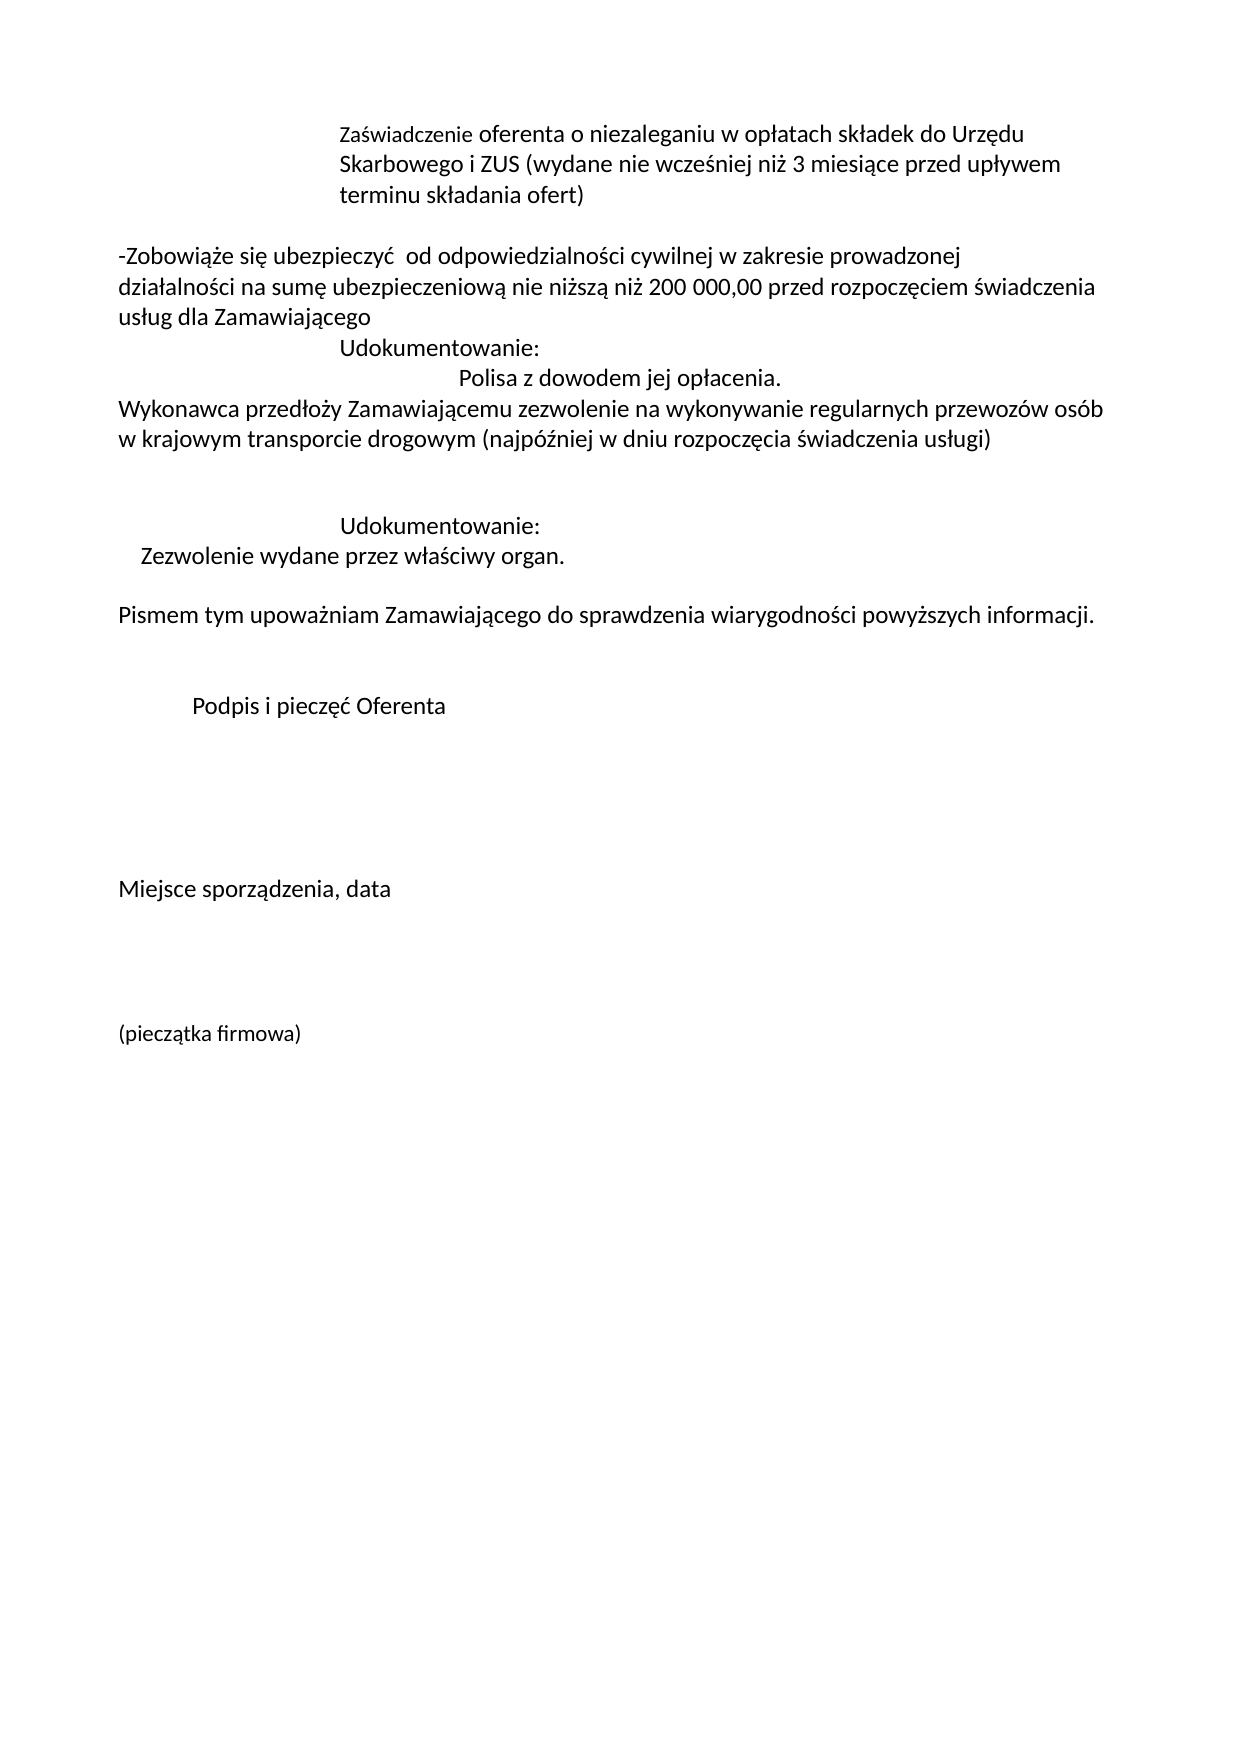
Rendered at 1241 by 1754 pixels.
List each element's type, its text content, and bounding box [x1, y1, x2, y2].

text Udokumentowanie: [339, 332, 1122, 362]
text Udokumentowanie: [118, 510, 1122, 540]
text Zaświadczenie oferenta o niezaleganiu w opłatach składek do Urzędu Skarbowego i ZUS (wydane nie wcześniej niż 3 miesiące przed upływem terminu składania ofert) [339, 118, 1122, 210]
text (pieczątka firmowa) [118, 1019, 1122, 1047]
text Zezwolenie wydane przez właściwy organ. [118, 540, 1122, 571]
text Wykonawca przedłoży Zamawiającemu zezwolenie na wykonywanie regularnych przewozów osób w krajowym transporcie drogowym (najpóźniej w dniu rozpoczęcia świadczenia usługi) [118, 393, 1122, 454]
text Polisa z dowodem jej opłacenia. [118, 362, 1122, 393]
text Podpis i pieczęć Oferenta [118, 691, 1122, 721]
text Pismem tym upoważniam Zamawiającego do sprawdzenia wiarygodności powyższych informacji. [118, 599, 1122, 629]
text -Zobowiąże się ubezpieczyć od odpowiedzialności cywilnej w zakresie prowadzonej działalności na sumę ubezpieczeniową nie niższą niż 200 000,00 przed rozpoczęciem świadczenia usług dla Zamawiającego [118, 240, 1122, 332]
text Miejsce sporządzenia, data [118, 874, 1122, 904]
